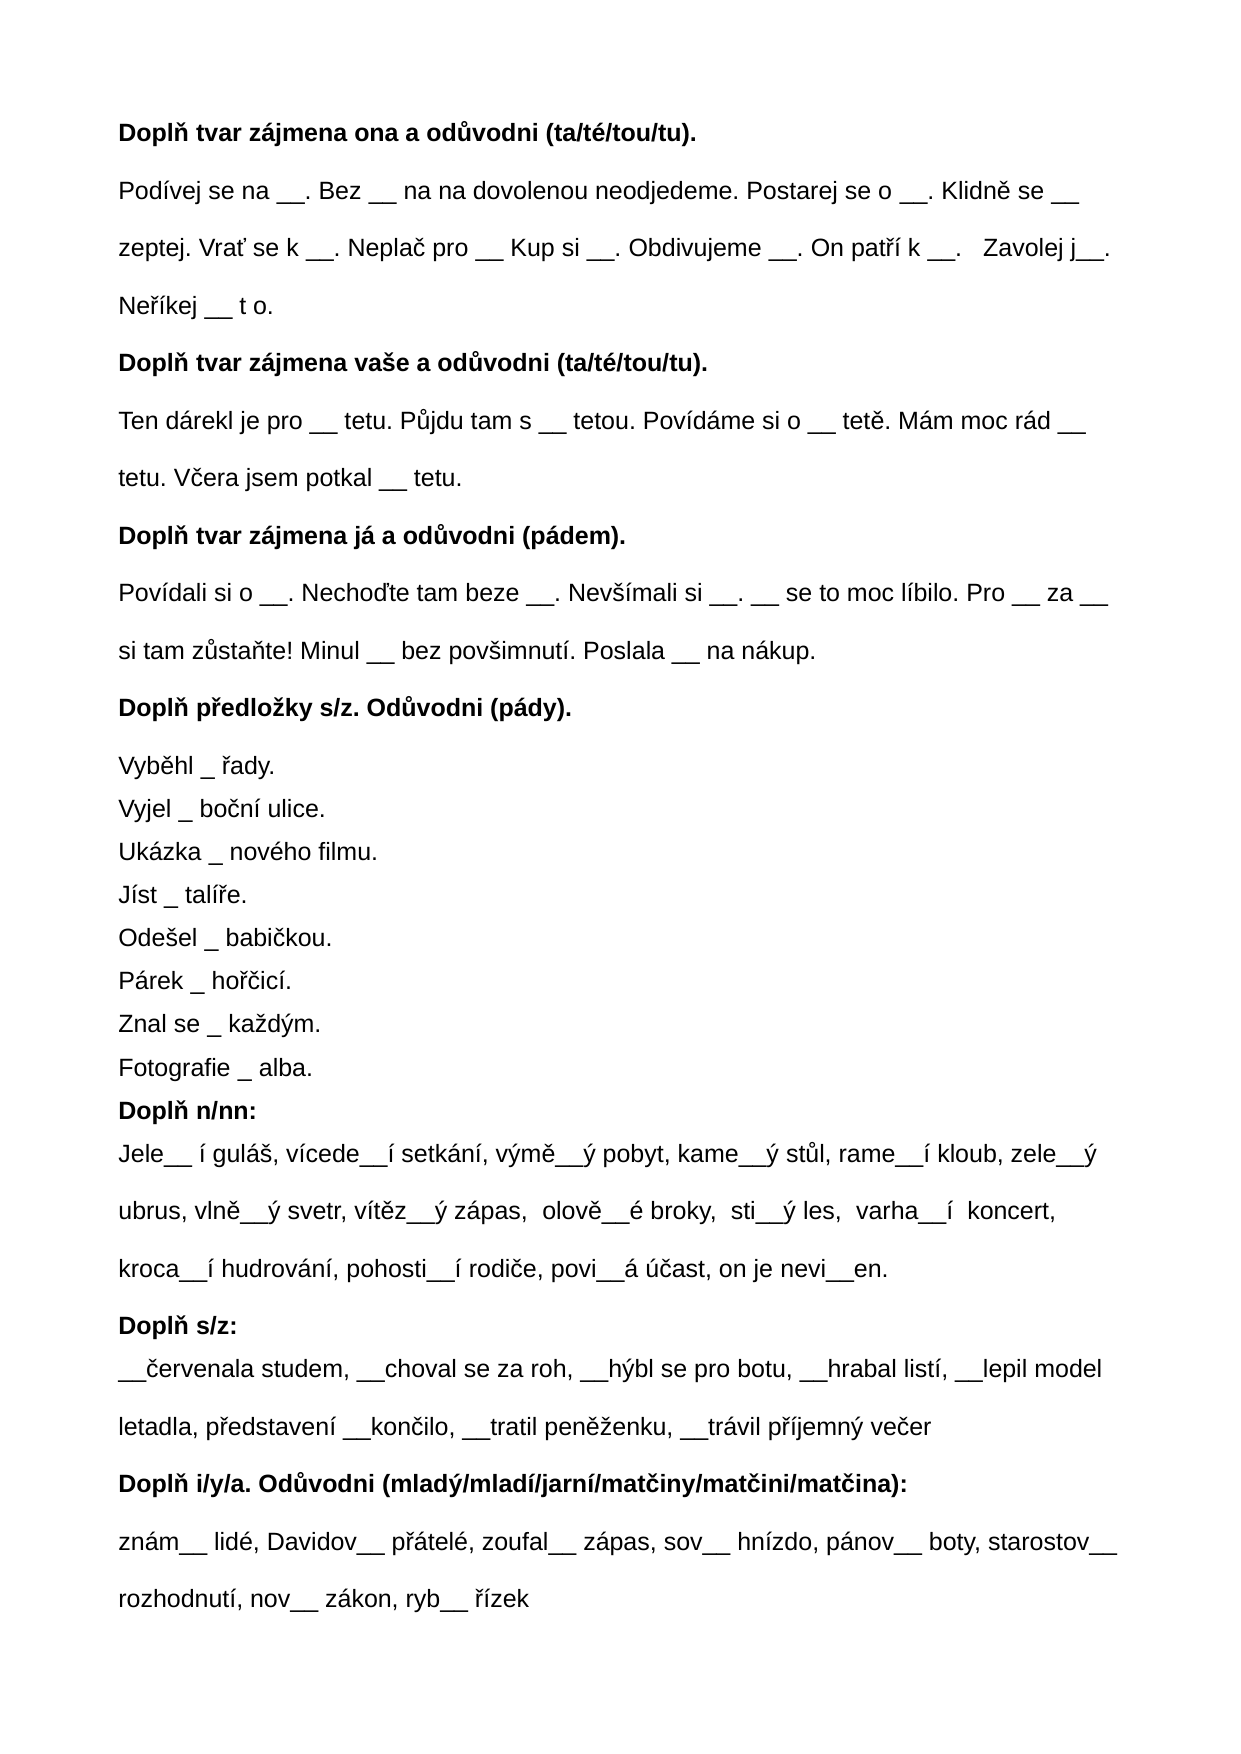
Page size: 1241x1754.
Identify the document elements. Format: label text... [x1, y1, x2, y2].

text Vyběhl _ řady. [118, 751, 1122, 779]
text Jele__ í guláš, vícede__í setkání, výmě__ý pobyt, kame__ý stůl, rame__í kloub, zele__ý ubrus, vlně__ý svetr, vítěz__ý zápas, olově__é broky, sti__ý les, varha__í koncert, kroca__í hudrování, pohosti__í rodiče, povi__á účast, on je nevi__en. [118, 1139, 1122, 1282]
text Doplň s/z: [118, 1311, 1122, 1340]
text Fotografie _ alba. [118, 1052, 1122, 1081]
text Párek _ hořčicí. [118, 966, 1122, 995]
text Doplň tvar zájmena vaše a odůvodni (ta/té/tou/tu). [118, 348, 1122, 377]
text Ten dárekl je pro __ tetu. Půjdu tam s __ tetou. Povídáme si o __ tetě. Mám moc rád __ tetu. Včera jsem potkal __ tetu. [118, 406, 1122, 492]
text __červenala studem, __choval se za roh, __hýbl se pro botu, __hrabal listí, __lepil model letadla, představení __končilo, __tratil peněženku, __trávil příjemný večer [118, 1354, 1122, 1441]
text Znal se _ každým. [118, 1009, 1122, 1038]
text Ukázka _ nového filmu. [118, 837, 1122, 866]
text Doplň n/nn: [118, 1096, 1122, 1124]
text Doplň předložky s/z. Odůvodni (pády). [118, 693, 1122, 722]
text Doplň i/y/a. Odůvodni (mladý/mladí/jarní/matčiny/matčini/matčina): [118, 1469, 1122, 1498]
text Odešel _ babičkou. [118, 923, 1122, 952]
text Vyjel _ boční ulice. [118, 794, 1122, 822]
text Doplň tvar zájmena ona a odůvodni (ta/té/tou/tu). [118, 118, 1122, 147]
text Doplň tvar zájmena já a odůvodni (pádem). [118, 521, 1122, 549]
text Povídali si o __. Nechoďte tam beze __. Nevšímali si __. __ se to moc líbilo. Pro __ za __ si tam zůstaňte! Minul __ bez povšimnutí. Poslala __ na nákup. [118, 578, 1122, 664]
text Podívej se na __. Bez __ na na dovolenou neodjedeme. Postarej se o __. Klidně se __ zeptej. Vrať se k __. Neplač pro __ Kup si __. Obdivujeme __. On patří k __. Zavolej j__. Neříkej __ t o. [118, 176, 1122, 319]
text Jíst _ talíře. [118, 880, 1122, 909]
text znám__ lidé, Davidov__ přátelé, zoufal__ zápas, sov__ hnízdo, pánov__ boty, starostov__ rozhodnutí, nov__ zákon, ryb__ řízek [118, 1527, 1122, 1613]
